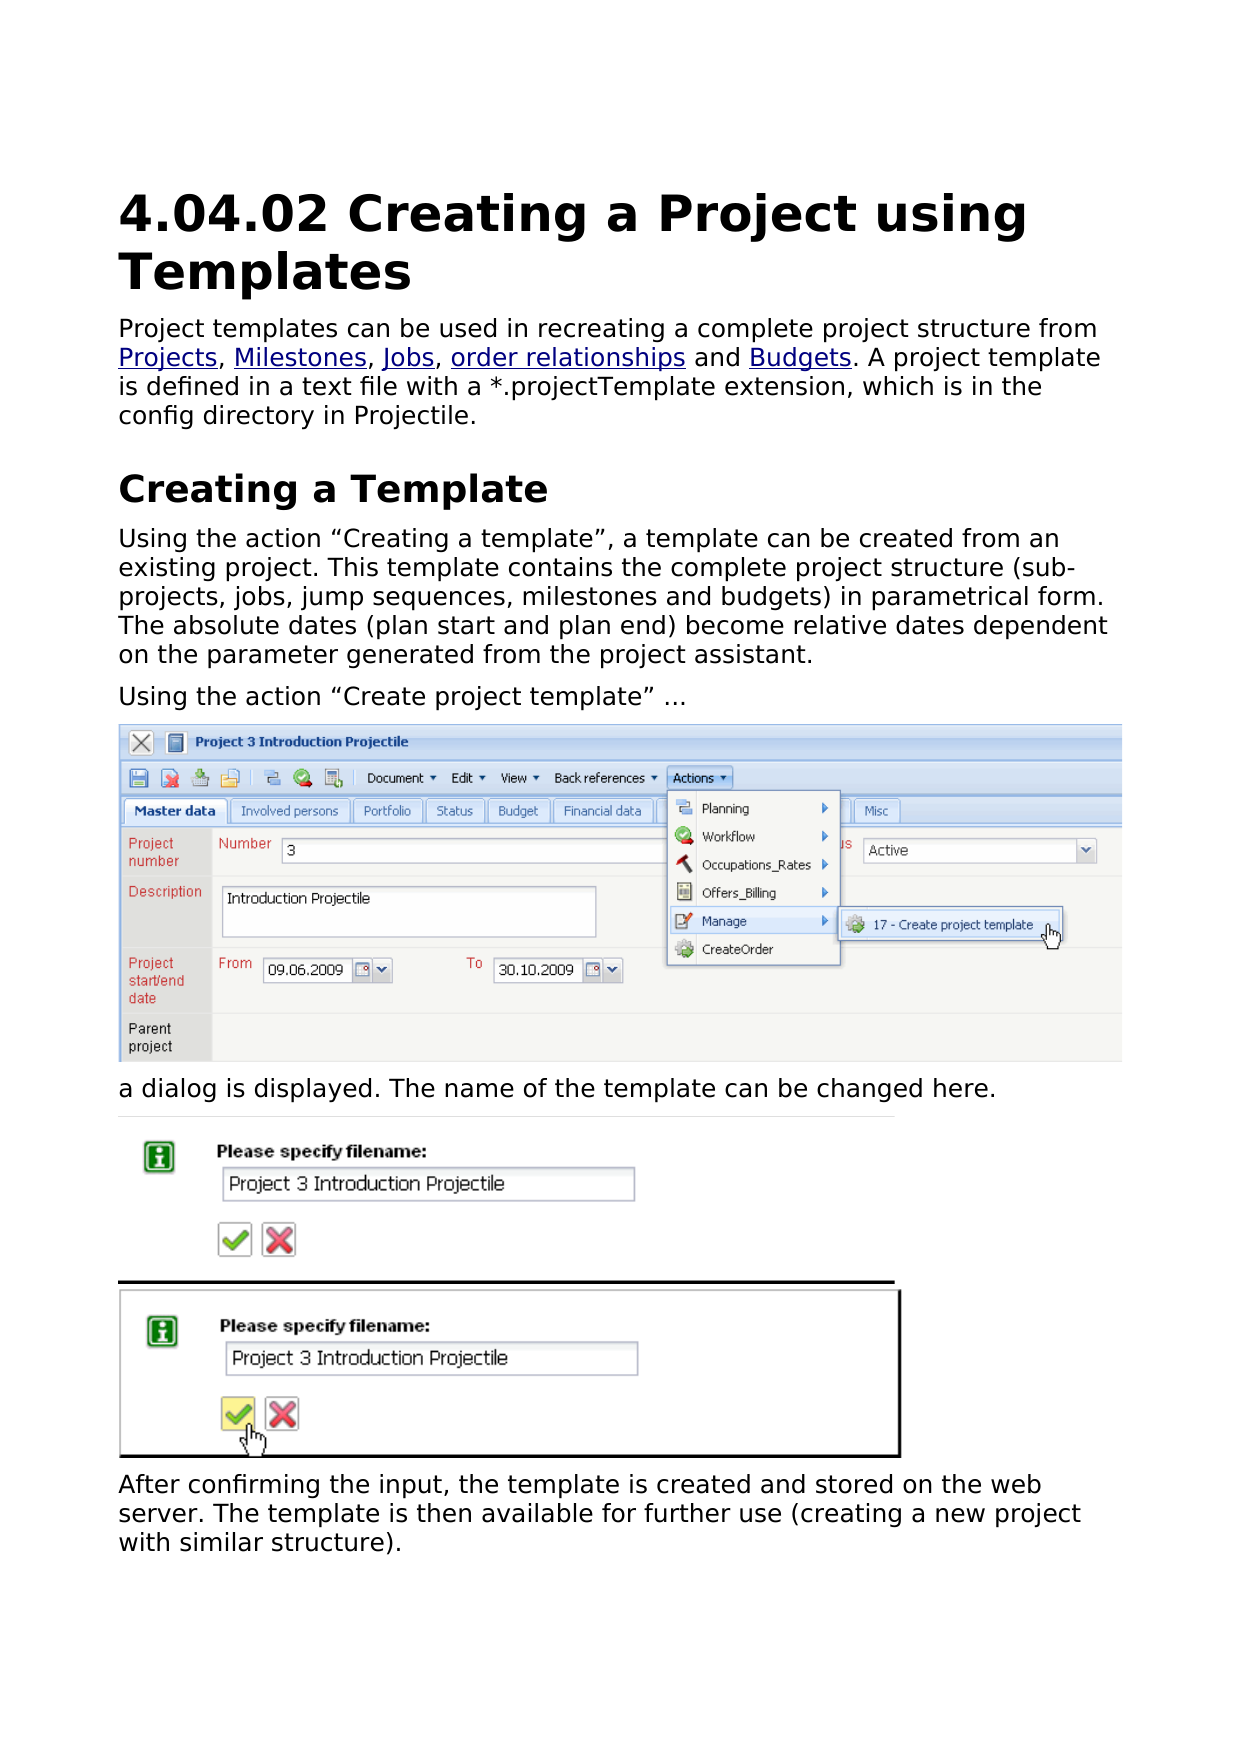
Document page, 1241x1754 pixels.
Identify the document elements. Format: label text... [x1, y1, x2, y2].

text Using the action “Creating a template”, a template can be created from an existing project. This template contains the complete project structure (sub-projects, jobs, jump sequences, milestones and budgets) in parametrical form. The absolute dates (plan start and plan end) become relative dates dependent on the parameter generated from the project assistant. [118, 524, 1122, 670]
subtitle Creating a Template [118, 468, 1122, 512]
text a dialog is displayed. The name of the template can be changed here. [118, 1074, 1122, 1103]
text After confirming the input, the template is created and stored on the web server. The template is then available for further use (creating a new project with similar structure). [118, 1470, 1122, 1558]
text Using the action “Create project template” ... [118, 682, 1122, 712]
picture [118, 724, 1123, 1062]
picture [118, 1289, 903, 1458]
subtitle 4.04.02 Creating a Project using Templates [118, 185, 1122, 301]
text Project templates can be used in recreating a complete project structure from Projects, Milestones, Jobs, order relationships and Budgets. A project template is defined in a text file with a *.projectTemplate extension, which is in the config directory in Projectile. [118, 314, 1122, 430]
picture [118, 1116, 895, 1284]
